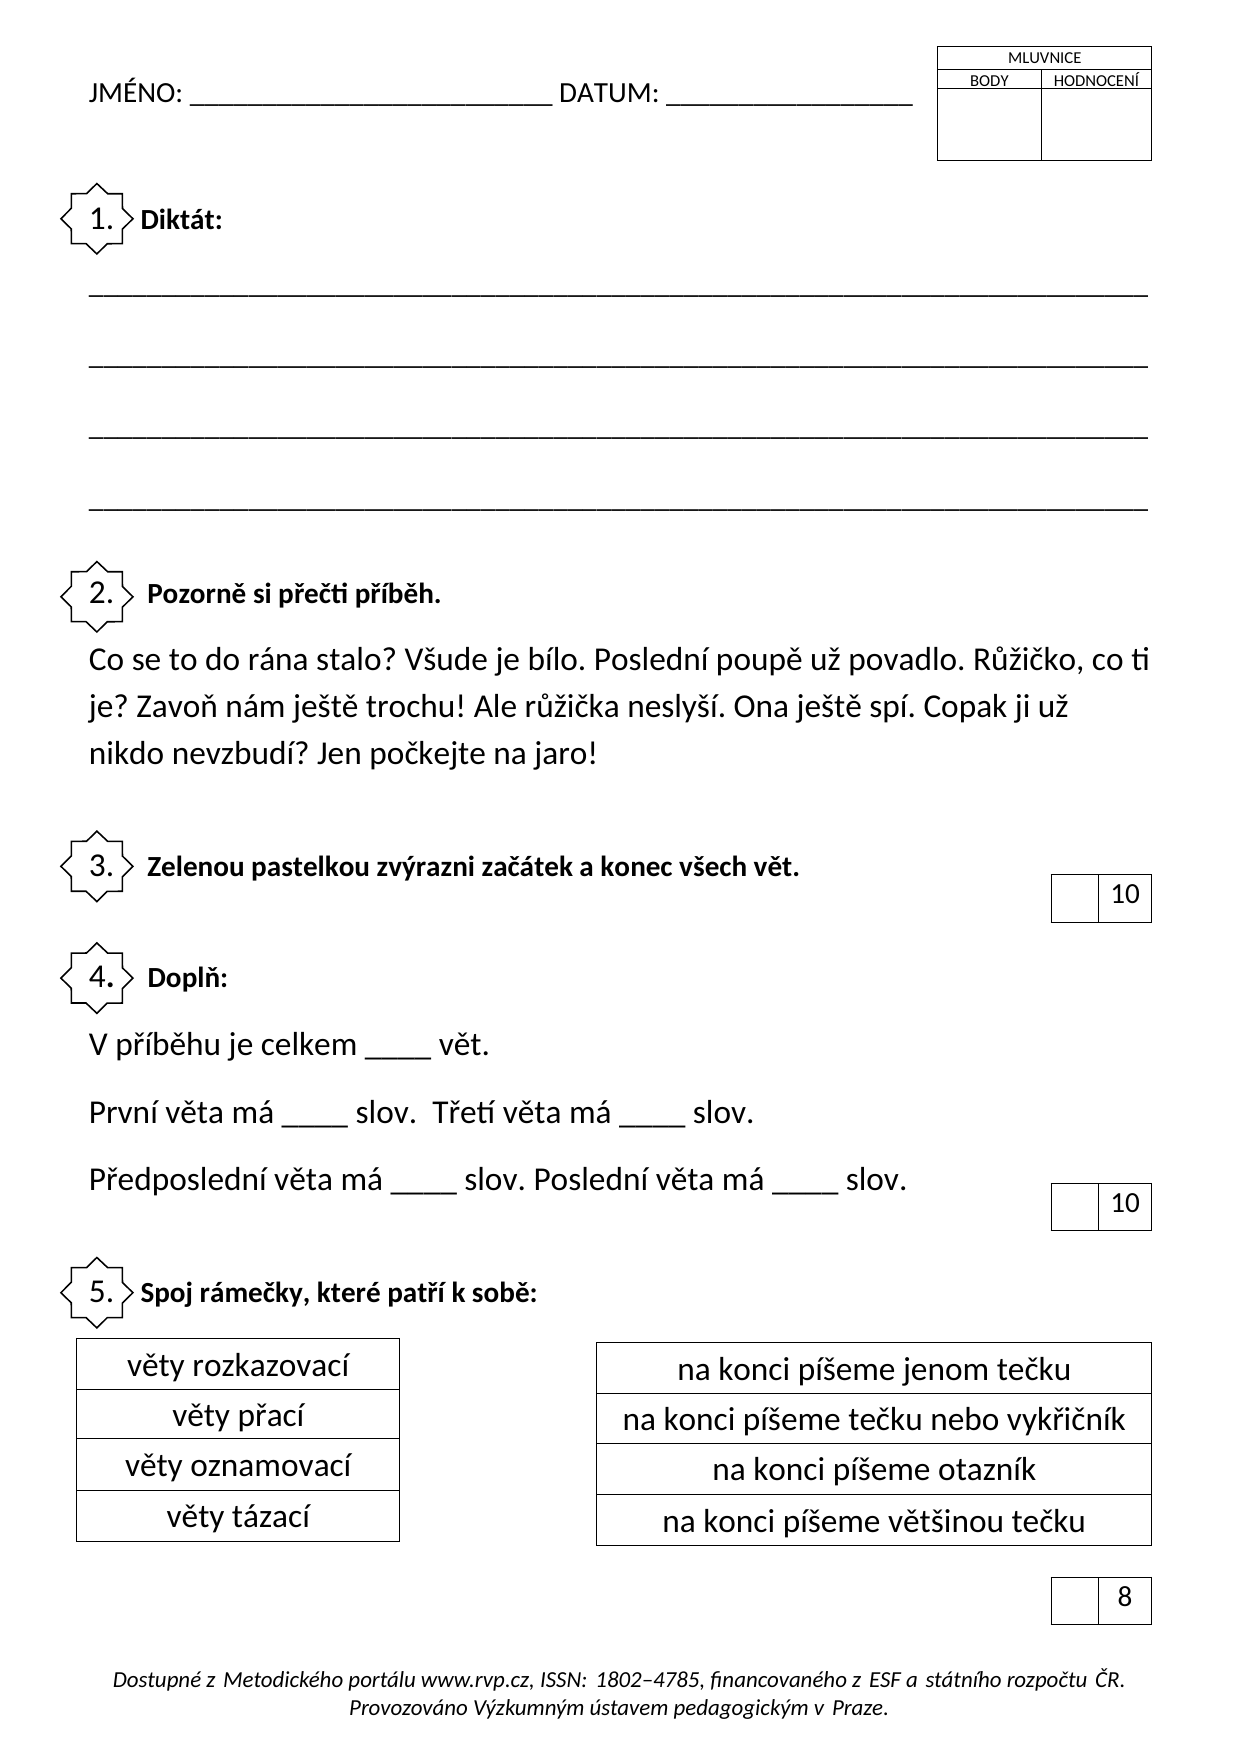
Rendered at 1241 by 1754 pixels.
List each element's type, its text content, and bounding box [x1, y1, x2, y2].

text 2. Pozorně si přečti příběh. [124, 571, 1151, 612]
table_header 10 [1099, 875, 1151, 922]
table_header [1052, 1578, 1098, 1624]
text 5. Spoj rámečky, které patří k sobě: [124, 1270, 1151, 1311]
text 4. Doplň: [124, 956, 1151, 996]
table_cell věty tázací [77, 1491, 399, 1541]
table_header 8 [1099, 1578, 1151, 1624]
text 3. Zelenou pastelkou zvýrazni začátek a konec všech vět. [124, 844, 1151, 884]
table_header věty rozkazovací [77, 1339, 399, 1389]
text Předposlední věta má ____ slov. Poslední věta má ____ slov. [89, 1158, 1151, 1199]
text ____________________________________________________________________________________________________________________________________________________________________________________________________________________________________________________________________________________________________ [89, 265, 1151, 514]
table_cell na konci píšeme tečku nebo vykřičník [597, 1394, 1151, 1443]
table_cell věty oznamovací [77, 1439, 399, 1489]
table_cell na konci píšeme většinou tečku [597, 1495, 1151, 1545]
table_cell BODY [938, 70, 1041, 88]
table_cell věty přací [77, 1390, 399, 1438]
table_header na konci píšeme jenom tečku [597, 1343, 1151, 1393]
text 1. Diktát: [124, 197, 1151, 238]
table_header [1052, 1184, 1098, 1230]
table_cell [1042, 89, 1151, 160]
table_header [1052, 875, 1098, 922]
table_cell [938, 89, 1041, 160]
table_cell na konci píšeme otazník [597, 1444, 1151, 1494]
table_header 10 [1099, 1184, 1151, 1230]
text Co se to do rána stalo? Všude je bílo. Poslední poupě už povadlo. Růžičko, co ti je? Zavoň nám ještě trochu! Ale růžička neslyší. Ona ještě spí. Copak ji už nikdo nevzbudí? Jen počkejte na jaro! [89, 638, 1151, 773]
table_header MLUVNICE [938, 47, 1151, 69]
text První věta má ____ slov. Třetí věta má ____ slov. [89, 1091, 1151, 1131]
text V příběhu je celkem ____ vět. [89, 1023, 1151, 1064]
table_cell HODNOCENÍ [1042, 70, 1151, 88]
text JMÉNO: _________________________ DATUM: _________________ [89, 74, 937, 109]
